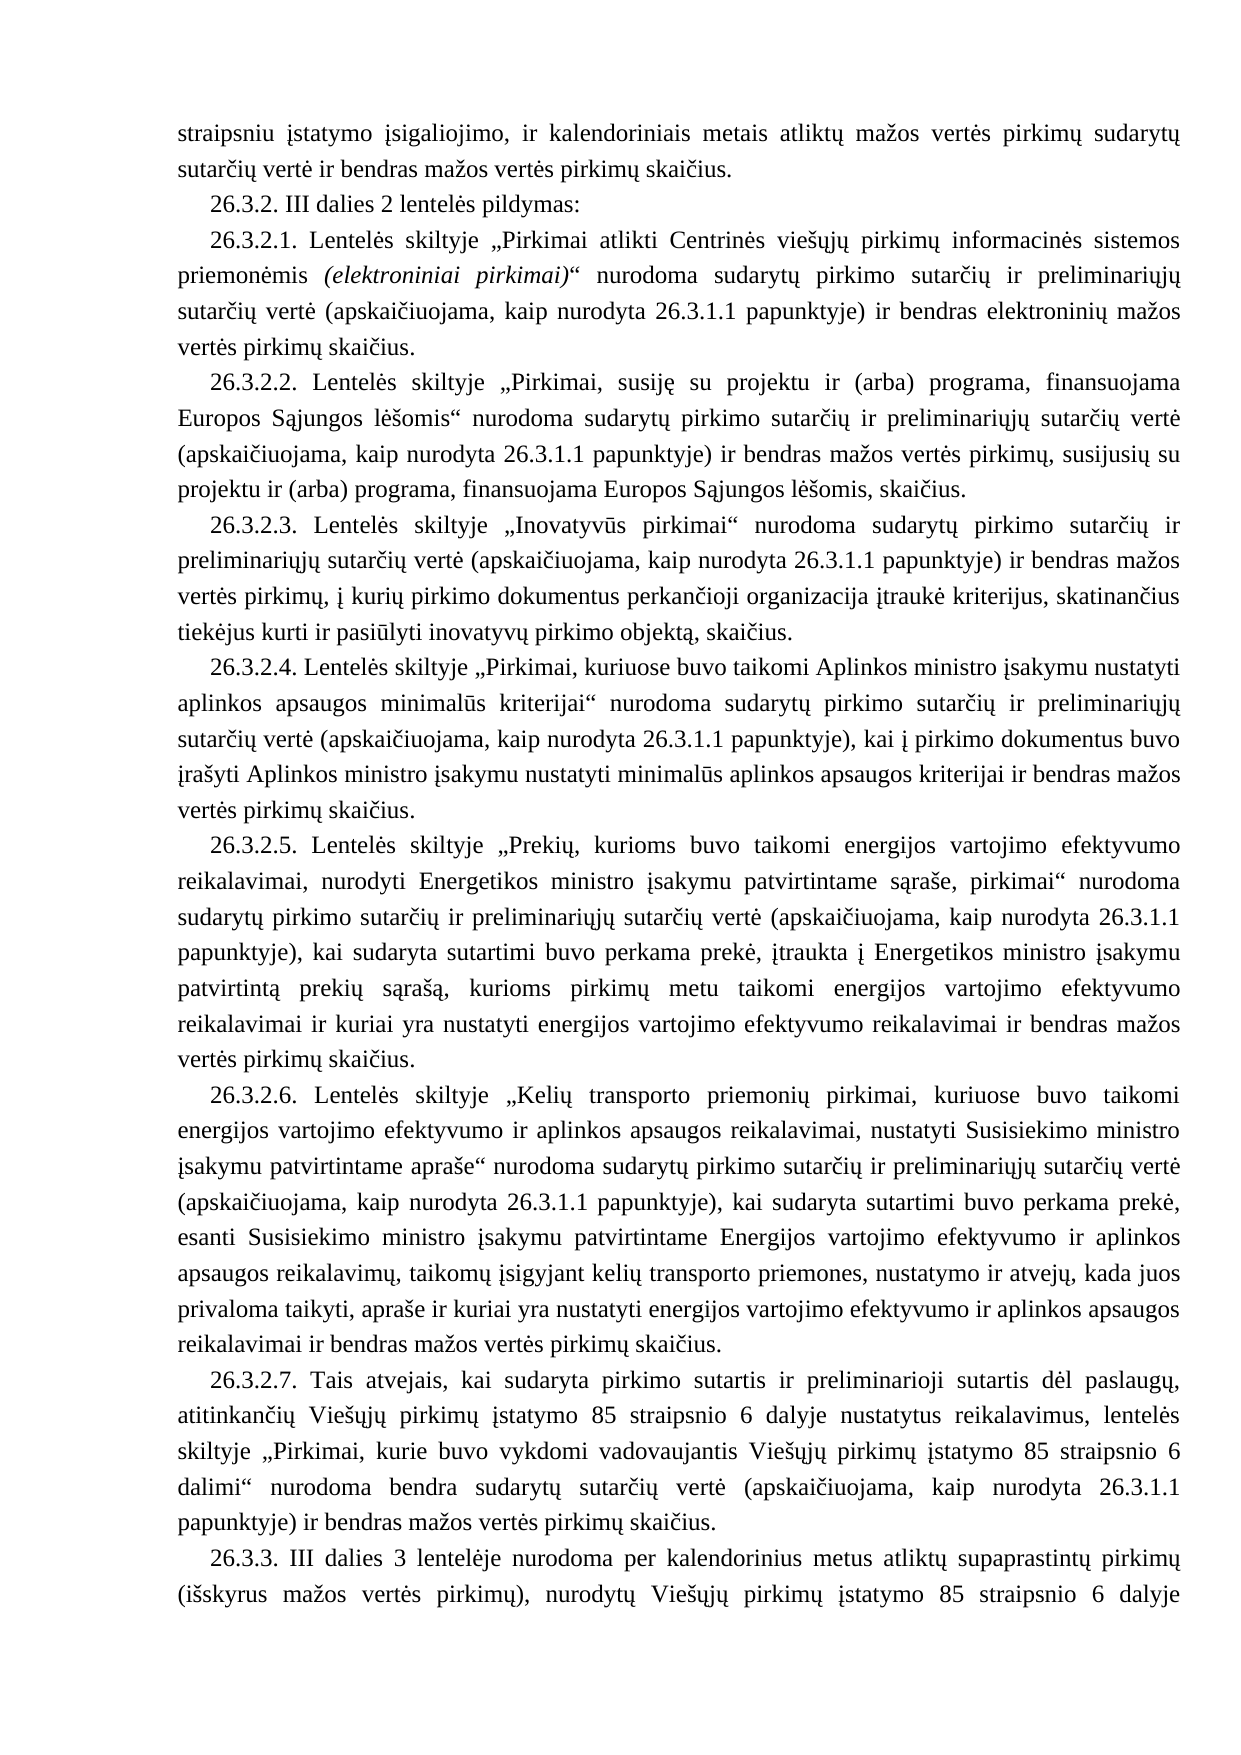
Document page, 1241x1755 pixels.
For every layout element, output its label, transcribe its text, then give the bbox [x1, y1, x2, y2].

text 26.3.2.6. Lentelės skiltyje „Kelių transporto priemonių pirkimai, kuriuose buvo taikomi energijos vartojimo efektyvumo ir aplinkos apsaugos reikalavimai, nustatyti Susisiekimo ministro įsakymu patvirtintame apraše“ nurodoma sudarytų pirkimo sutarčių ir preliminariųjų sutarčių vertė (apskaičiuojama, kaip nurodyta 26.3.1.1 papunktyje), kai sudaryta sutartimi buvo perkama prekė, esanti Susisiekimo ministro įsakymu patvirtintame Energijos vartojimo efektyvumo ir aplinkos apsaugos reikalavimų, taikomų įsigyjant kelių transporto priemones, nustatymo ir atvejų, kada juos privaloma taikyti, apraše ir kuriai yra nustatyti energijos vartojimo efektyvumo ir aplinkos apsaugos reikalavimai ir bendras mažos vertės pirkimų skaičius. [177, 1080, 1181, 1358]
text 26.3.2.7. Tais atvejais, kai sudaryta pirkimo sutartis ir preliminarioji sutartis dėl paslaugų, atitinkančių Viešųjų pirkimų įstatymo 85 straipsnio 6 dalyje nustatytus reikalavimus, lentelės skiltyje „Pirkimai, kurie buvo vykdomi vadovaujantis Viešųjų pirkimų įstatymo 85 straipsnio 6 dalimi“ nurodoma bendra sudarytų sutarčių vertė (apskaičiuojama, kaip nurodyta 26.3.1.1 papunktyje) ir bendras mažos vertės pirkimų skaičius. [177, 1365, 1181, 1536]
text 26.3.2.2. Lentelės skiltyje „Pirkimai, susiję su projektu ir (arba) programa, finansuojama Europos Sąjungos lėšomis“ nurodoma sudarytų pirkimo sutarčių ir preliminariųjų sutarčių vertė (apskaičiuojama, kaip nurodyta 26.3.1.1 papunktyje) ir bendras mažos vertės pirkimų, susijusių su projektu ir (arba) programa, finansuojama Europos Sąjungos lėšomis, skaičius. [177, 367, 1181, 503]
text 26.3.3. III dalies 3 lentelėje nurodoma per kalendorinius metus atliktų supaprastintų pirkimų (išskyrus mažos vertės pirkimų), nurodytų Viešųjų pirkimų įstatymo 85 straipsnio 6 dalyje [177, 1543, 1181, 1607]
text 26.3.2.1. Lentelės skiltyje „Pirkimai atlikti Centrinės viešųjų pirkimų informacinės sistemos priemonėmis (elektroniniai pirkimai)“ nurodoma sudarytų pirkimo sutarčių ir preliminariųjų sutarčių vertė (apskaičiuojama, kaip nurodyta 26.3.1.1 papunktyje) ir bendras elektroninių mažos vertės pirkimų skaičius. [177, 225, 1181, 361]
text 26.3.2.5. Lentelės skiltyje „Prekių, kurioms buvo taikomi energijos vartojimo efektyvumo reikalavimai, nurodyti Energetikos ministro įsakymu patvirtintame sąraše, pirkimai“ nurodoma sudarytų pirkimo sutarčių ir preliminariųjų sutarčių vertė (apskaičiuojama, kaip nurodyta 26.3.1.1 papunktyje), kai sudaryta sutartimi buvo perkama prekė, įtraukta į Energetikos ministro įsakymu patvirtintą prekių sąrašą, kurioms pirkimų metu taikomi energijos vartojimo efektyvumo reikalavimai ir kuriai yra nustatyti energijos vartojimo efektyvumo reikalavimai ir bendras mažos vertės pirkimų skaičius. [177, 831, 1181, 1073]
text straipsniu įstatymo įsigaliojimo, ir kalendoriniais metais atliktų mažos vertės pirkimų sudarytų sutarčių vertė ir bendras mažos vertės pirkimų skaičius. [177, 118, 1181, 182]
text 26.3.2.4. Lentelės skiltyje „Pirkimai, kuriuose buvo taikomi Aplinkos ministro įsakymu nustatyti aplinkos apsaugos minimalūs kriterijai“ nurodoma sudarytų pirkimo sutarčių ir preliminariųjų sutarčių vertė (apskaičiuojama, kaip nurodyta 26.3.1.1 papunktyje), kai į pirkimo dokumentus buvo įrašyti Aplinkos ministro įsakymu nustatyti minimalūs aplinkos apsaugos kriterijai ir bendras mažos vertės pirkimų skaičius. [177, 652, 1181, 824]
text 26.3.2. III dalies 2 lentelės pildymas: [177, 189, 1181, 218]
text 26.3.2.3. Lentelės skiltyje „Inovatyvūs pirkimai“ nurodoma sudarytų pirkimo sutarčių ir preliminariųjų sutarčių vertė (apskaičiuojama, kaip nurodyta 26.3.1.1 papunktyje) ir bendras mažos vertės pirkimų, į kurių pirkimo dokumentus perkančioji organizacija įtraukė kriterijus, skatinančius tiekėjus kurti ir pasiūlyti inovatyvų pirkimo objektą, skaičius. [177, 510, 1181, 646]
